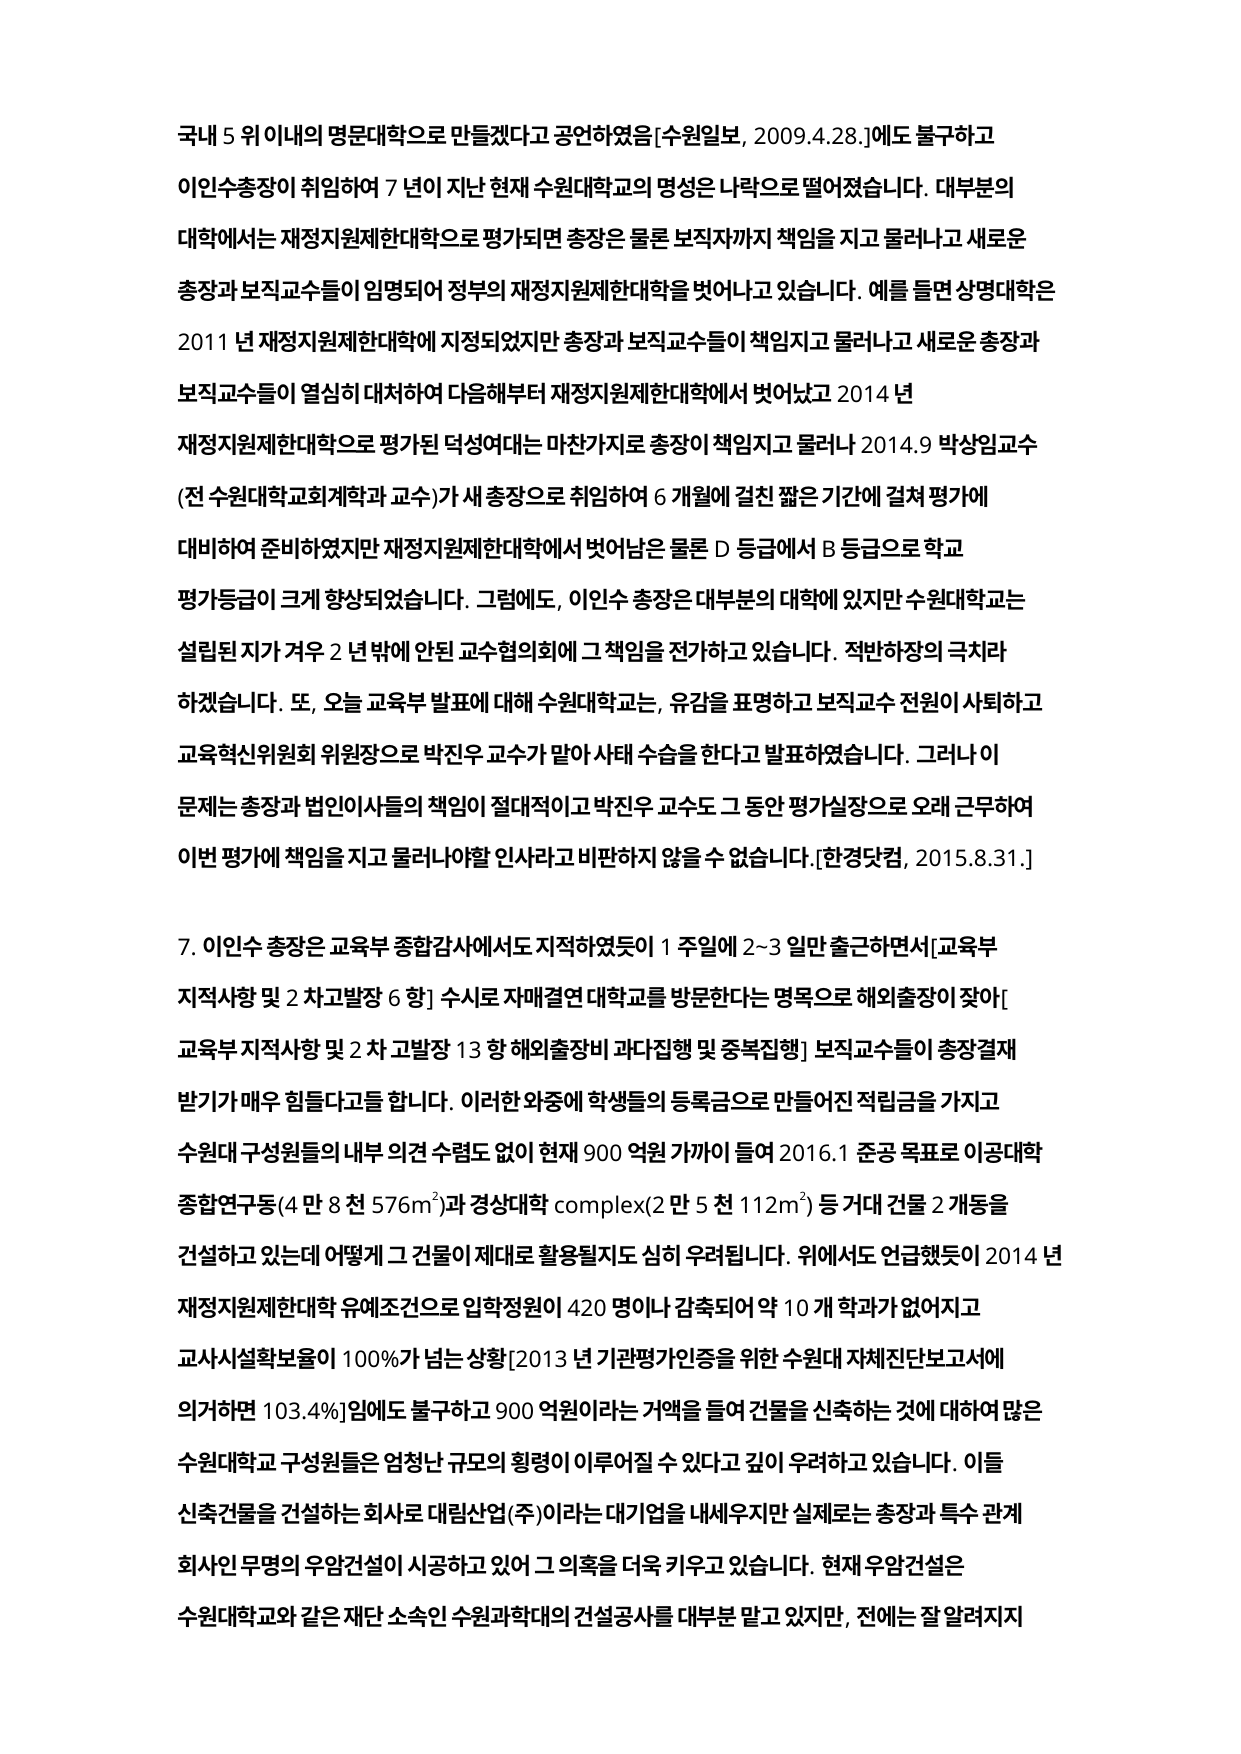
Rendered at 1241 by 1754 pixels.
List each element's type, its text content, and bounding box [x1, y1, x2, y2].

text 7. 이인수 총장은 교육부 종합감사에서도 지적하였듯이 1주일에 2~3일만 출근하면서[교육부 지적사항 및 2차고발장 6항] 수시로 자매결연 대학교를 방문한다는 명목으로 해외출장이 잦아[교육부 지적사항 및 2차 고발장 13항 해외출장비 과다집행 및 중복집행] 보직교수들이 총장결재 받기가 매우 힘들다고들 합니다. 이러한 와중에 학생들의 등록금으로 만들어진 적립금을 가지고 수원대 구성원들의 내부 의견 수렴도 없이 현재 900억원 가까이 들여 2016.1 준공 목표로 이공대학 종합연구동(4만8천576m2)과 경상대학 complex(2만5천112m2) 등 거대 건물 2개동을 건설하고 있는데 어떻게 그 건물이 제대로 활용될지도 심히 우려됩니다. 위에서도 언급했듯이 2014년 재정지원제한대학 유예조건으로 입학정원이 420명이나 감축되어 약 10개 학과가 없어지고 교사시설확보율이 100%가 넘는 상황[2013년 기관평가인증을 위한 수원대 자체진단보고서에 의거하면 103.4%]임에도 불구하고 900억원이라는 거액을 들여 건물을 신축하는 것에 대하여 많은 수원대학교 구성원들은 엄청난 규모의 횡령이 이루어질 수 있다고 깊이 우려하고 있습니다. 이들 신축건물을 건설하는 회사로 대림산업(주)이라는 대기업을 내세우지만 실제로는 총장과 특수 관계 회사인 무명의 우암건설이 시공하고 있어 그 의혹을 더욱 키우고 있습니다. 현재 우암건설은 수원대학교와 같은 재단 소속인 수원과학대의 건설공사를 대부분 맡고 있지만, 전에는 잘 알려지지 않은 영세한 영동건설이 부도나기 전까지 수원대학교와 수원과학대학의 건설공사를 대부분 수행하여 왔습니다. [177, 929, 1063, 1632]
text 국내 5위 이내의 명문대학으로 만들겠다고 공언하였음[수원일보, 2009.4.28.]에도 불구하고 이인수총장이 취임하여 7년이 지난 현재 수원대학교의 명성은 나락으로 떨어졌습니다. 대부분의 대학에서는 재정지원제한대학으로 평가되면 총장은 물론 보직자까지 책임을 지고 물러나고 새로운 총장과 보직교수들이 임명되어 정부의 재정지원제한대학을 벗어나고 있습니다. 예를 들면 상명대학은 2011년 재정지원제한대학에 지정되었지만 총장과 보직교수들이 책임지고 물러나고 새로운 총장과 보직교수들이 열심히 대처하여 다음해부터 재정지원제한대학에서 벗어났고 2014년 재정지원제한대학으로 평가된 덕성여대는 마찬가지로 총장이 책임지고 물러나 2014.9 박상임교수(전 수원대학교회계학과 교수)가 새 총장으로 취임하여 6개월에 걸친 짧은 기간에 걸쳐 평가에 대비하여 준비하였지만 재정지원제한대학에서 벗어남은 물론 D 등급에서 B등급으로 학교 평가등급이 크게 향상되었습니다. 그럼에도, 이인수 총장은 대부분의 대학에 있지만 수원대학교는 설립된 지가 겨우 2년 밖에 안된 교수협의회에 그 책임을 전가하고 있습니다. 적반하장의 극치라 하겠습니다. 또, 오늘 교육부 발표에 대해 수원대학교는, 유감을 표명하고 보직교수 전원이 사퇴하고 교육혁신위원회 위원장으로 박진우 교수가 맡아 사태 수습을 한다고 발표하였습니다. 그러나 이 문제는 총장과 법인이사들의 책임이 절대적이고 박진우 교수도 그 동안 평가실장으로 오래 근무하여 이번 평가에 책임을 지고 물러나야할 인사라고 비판하지 않을 수 없습니다.[한경닷컴, 2015.8.31.] [177, 118, 1063, 873]
